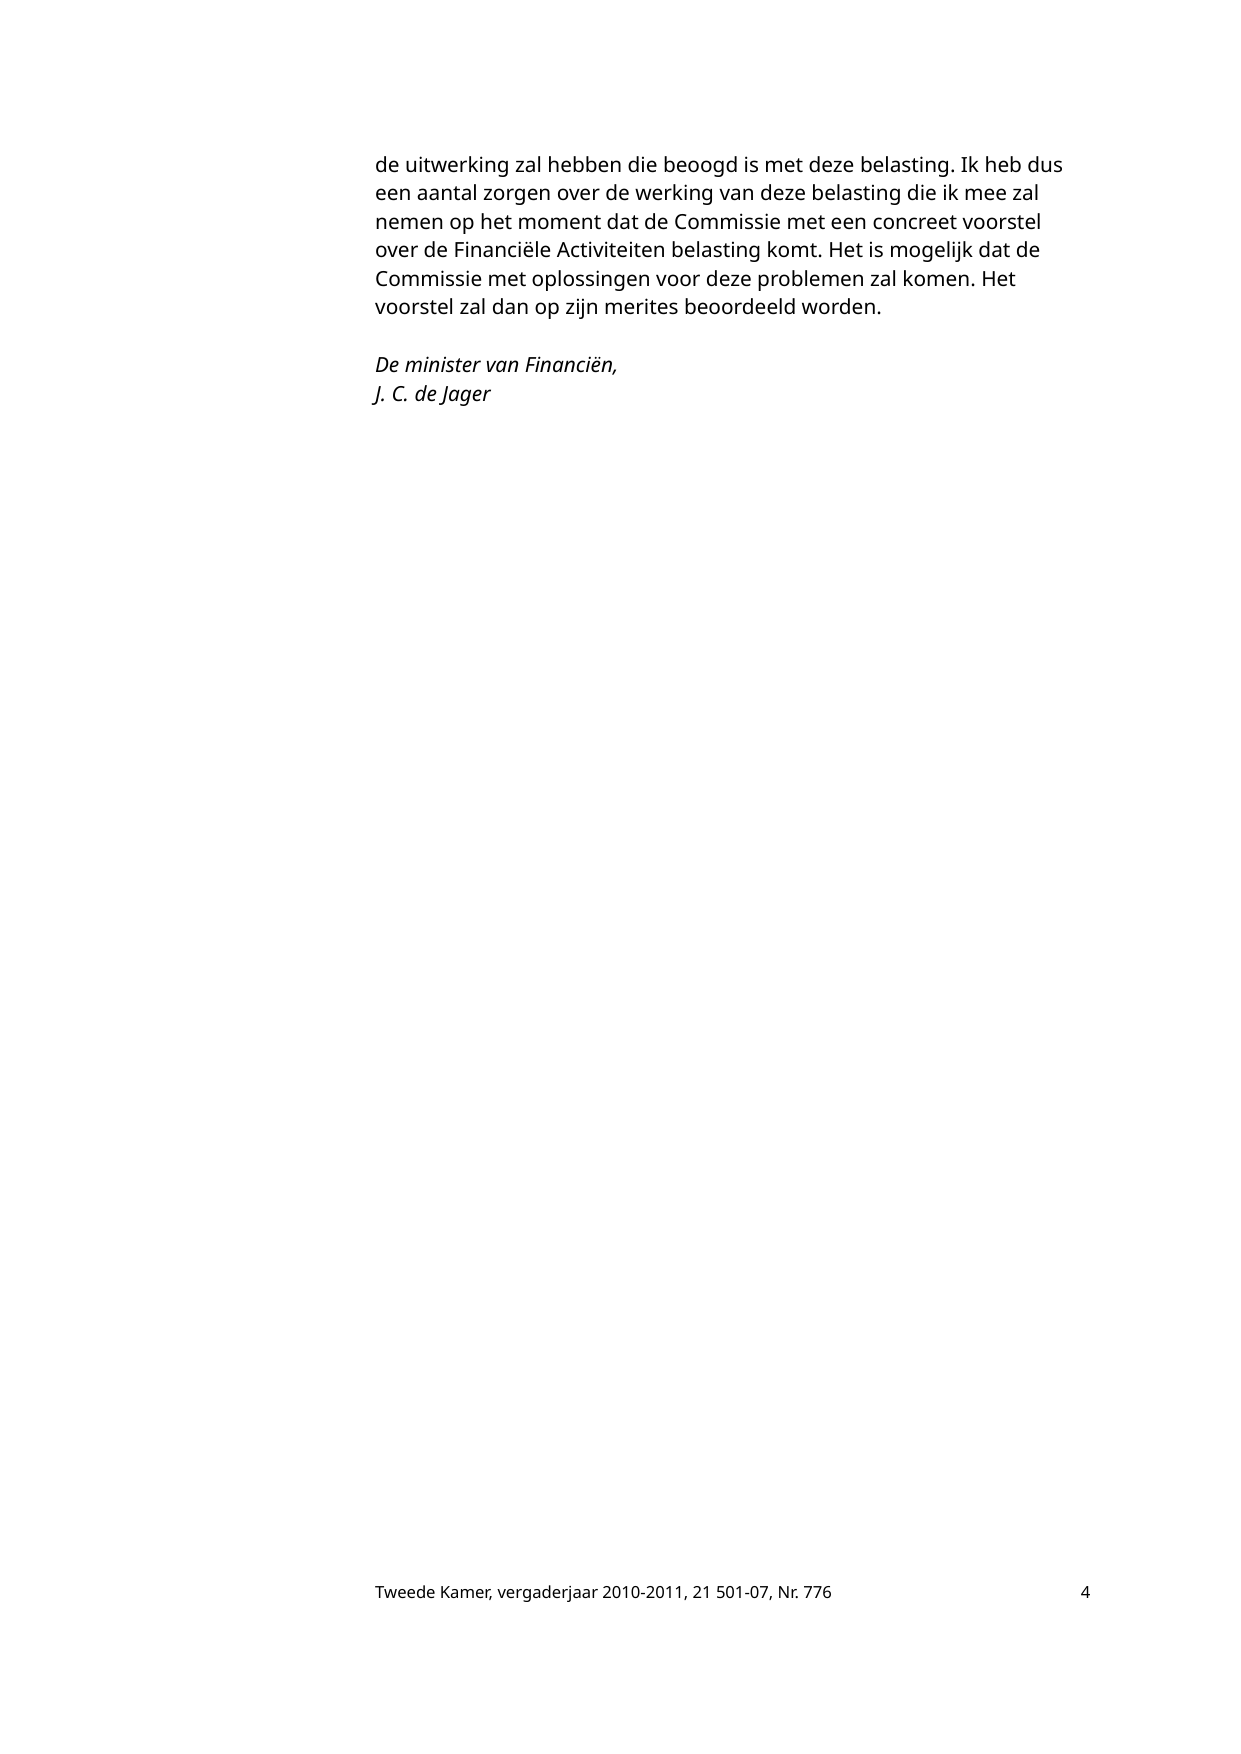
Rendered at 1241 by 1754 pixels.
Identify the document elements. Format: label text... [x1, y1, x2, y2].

text J. C. de Jager [375, 436, 1090, 464]
text De minister van Financiën, [375, 407, 1090, 436]
text Verder staat de praktische vraag nog open hoe het voordeel voor de financiële sector nu wordt berekend. Er moet namelijk een vergelijking getrokken worden met een fictieve situatie waar wel een BTW-heffing op financiële diensten plaatsvindt met de gevolgen van dien op de hoogte van de winst en de beloning van de financiële sector. Deze fictieve benchmark lijkt mij niet eenvoudig op te stellen en moet gebruik maken van veel aannames. Het is aannemelijk dat de uiteindelijke belasting niet de uitwerking zal hebben die beoogd is met deze belasting. Ik heb dus een aantal zorgen over de werking van deze belasting die ik mee zal nemen op het moment dat de Commissie met een concreet voorstel over de Financiële Activiteiten belasting komt. Het is mogelijk dat de Commissie met oplossingen voor deze problemen zal komen. Het voorstel zal dan op zijn merites beoordeeld worden. [375, 150, 1090, 377]
